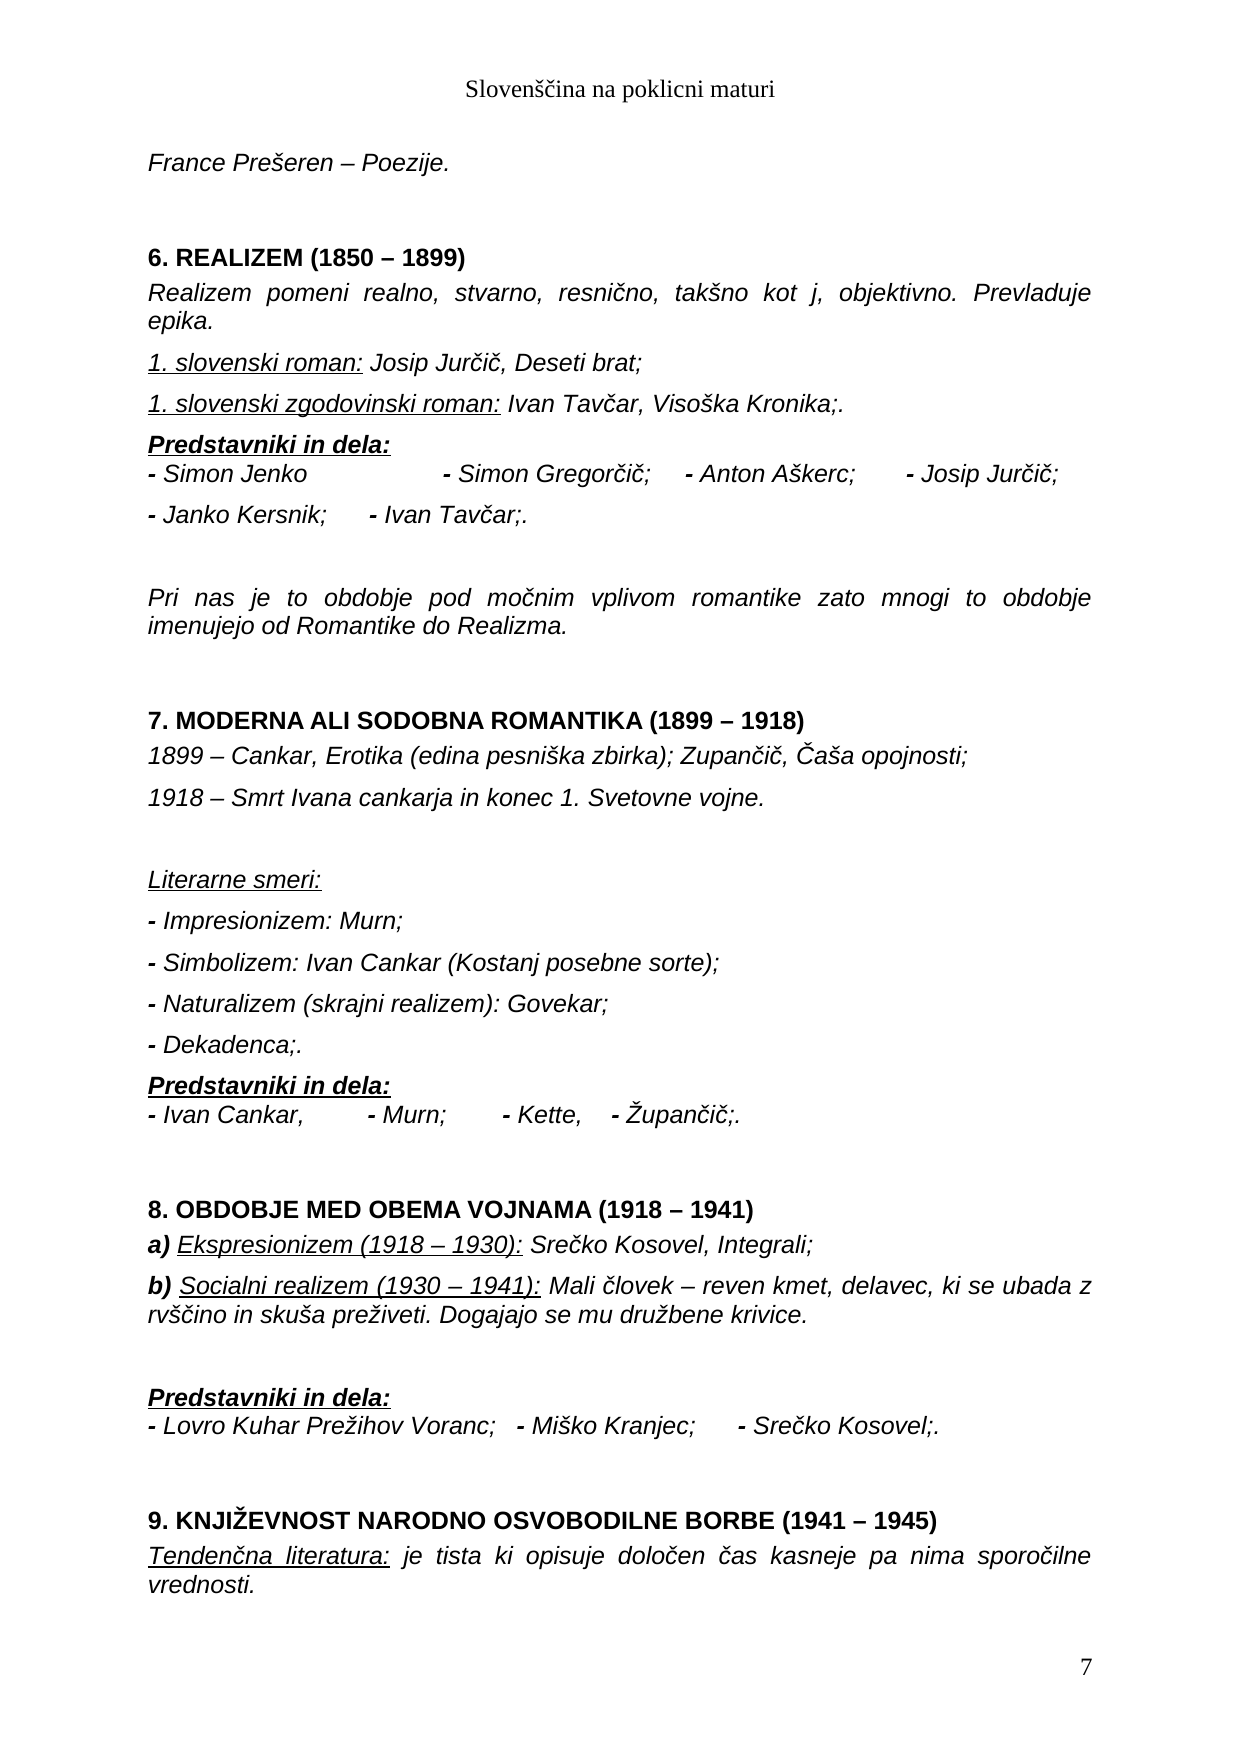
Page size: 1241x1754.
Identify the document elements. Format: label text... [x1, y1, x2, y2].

text - Impresionizem: Murn; [148, 906, 1093, 935]
text 1918 – Smrt Ivana cankarja in konec 1. Svetovne vojne. [148, 783, 1093, 811]
subtitle 9. KNJIŽEVNOST NARODNO OSVOBODILNE BORBE (1941 – 1945) [148, 1506, 1093, 1535]
text Tendenčna literatura: je tista ki opisuje določen čas kasneje pa nima sporočilne vrednosti. [148, 1541, 1093, 1599]
text 1. slovenski roman: Josip Jurčič, Deseti brat; [148, 348, 1093, 376]
text Predstavniki in dela: [148, 1383, 1093, 1411]
text - Ivan Cankar, - Murn; - Kette, - Župančič;. [148, 1100, 1093, 1129]
text - Naturalizem (skrajni realizem): Govekar; [148, 989, 1093, 1018]
text - Lovro Kuhar Prežihov Voranc; - Miško Kranjec; - Srečko Kosovel;. [148, 1411, 1093, 1440]
text - Simbolizem: Ivan Cankar (Kostanj posebne sorte); [148, 948, 1093, 976]
subtitle 7. MODERNA ALI SODOBNA ROMANTIKA (1899 – 1918) [148, 706, 1093, 735]
text Predstavniki in dela: [148, 430, 1093, 459]
text b) Socialni realizem (1930 – 1941): Mali človek – reven kmet, delavec, ki se ubada z rvščino in skuša preživeti. Dogajajo se mu družbene krivice. [148, 1271, 1093, 1329]
text Realizem pomeni realno, stvarno, resnično, takšno kot j, objektivno. Prevladuje epika. [148, 278, 1093, 335]
subtitle 6. REALIZEM (1850 – 1899) [148, 243, 1093, 271]
text a) Ekspresionizem (1918 – 1930): Srečko Kosovel, Integrali; [148, 1230, 1093, 1259]
text Pri nas je to obdobje pod močnim vplivom romantike zato mnogi to obdobje imenujejo od Romantike do Realizma. [148, 583, 1093, 640]
text France Prešeren – Poezije. [148, 148, 1093, 176]
text - Simon Jenko - Simon Gregorčič; - Anton Aškerc; - Josip Jurčič; [148, 459, 1093, 488]
text - Janko Kersnik; - Ivan Tavčar;. [148, 500, 1093, 529]
text 1899 – Cankar, Erotika (edina pesniška zbirka); Zupančič, Čaša opojnosti; [148, 741, 1093, 770]
text 1. slovenski zgodovinski roman: Ivan Tavčar, Visoška Kronika;. [148, 389, 1093, 418]
subtitle 8. OBDOBJE MED OBEMA VOJNAMA (1918 – 1941) [148, 1195, 1093, 1224]
text Predstavniki in dela: [148, 1071, 1093, 1100]
text - Dekadenca;. [148, 1030, 1093, 1059]
text Literarne smeri: [148, 865, 1093, 894]
